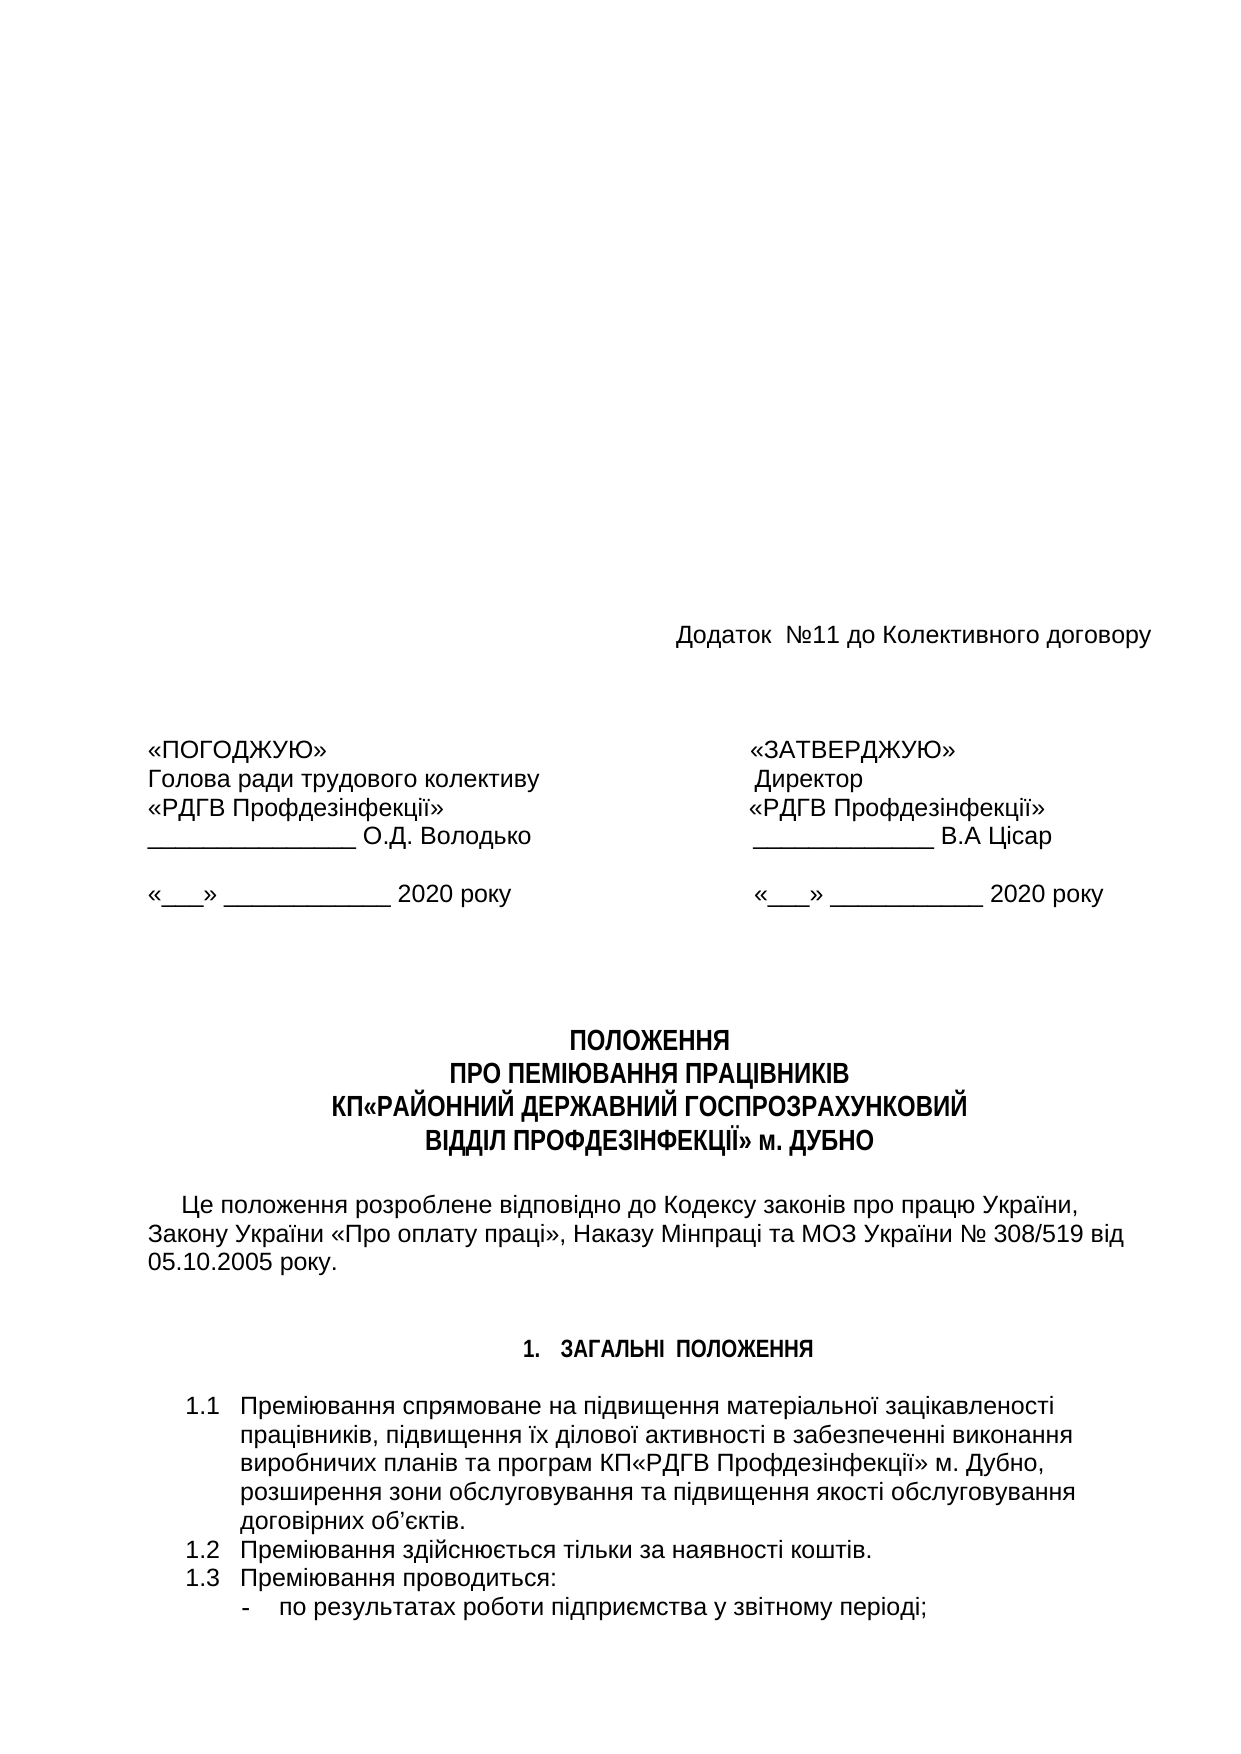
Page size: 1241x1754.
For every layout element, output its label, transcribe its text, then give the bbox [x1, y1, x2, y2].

list Преміювання проводиться: [185, 1563, 1152, 1592]
text ПРО ПЕМІЮВАННЯ ПРАЦІВНИКІВ [148, 1056, 1152, 1089]
list по результатах роботи підприємства у звітному періоді; [241, 1592, 1152, 1621]
list Преміювання здійснюється тільки за наявності коштів. [185, 1535, 1152, 1563]
list ЗАГАЛЬНІ ПОЛОЖЕННЯ [185, 1333, 1152, 1362]
text Це положення розроблене відповідно до Кодексу законів про працю України, Закону України «Про оплату праці», Наказу Мінпраці та МОЗ України № 308/519 від 05.10.2005 року. [148, 1190, 1152, 1276]
text КП«РАЙОННИЙ ДЕРЖАВНИЙ ГОСПРОЗРАХУНКОВИЙ [148, 1089, 1152, 1123]
text ПОЛОЖЕННЯ [148, 1023, 1152, 1056]
text Додаток №11 до Колективного договору [148, 620, 1152, 649]
text ВІДДІЛ ПРОФДЕЗІНФЕКЦІЇ» м. ДУБНО [148, 1123, 1152, 1156]
text _______________ О.Д. Володько _____________ В.А Цісар [148, 821, 1152, 850]
text «ПОГОДЖУЮ» «ЗАТВЕРДЖУЮ» [148, 735, 1152, 764]
text «___» ____________ 2020 року «___» ___________ 2020 року [148, 879, 1152, 908]
text «РДГВ Профдезінфекції» «РДГВ Профдезінфекції» [148, 793, 1152, 821]
text Голова ради трудового колективу Директор [148, 764, 1152, 793]
list Преміювання спрямоване на підвищення матеріальної зацікавленості працівників, підвищення їх ділової активності в забезпеченні виконання виробничих планів та програм КП«РДГВ Профдезінфекції» м. Дубно, розширення зони обслуговування та підвищення якості обслуговування договірних об’єктів. [185, 1391, 1152, 1535]
